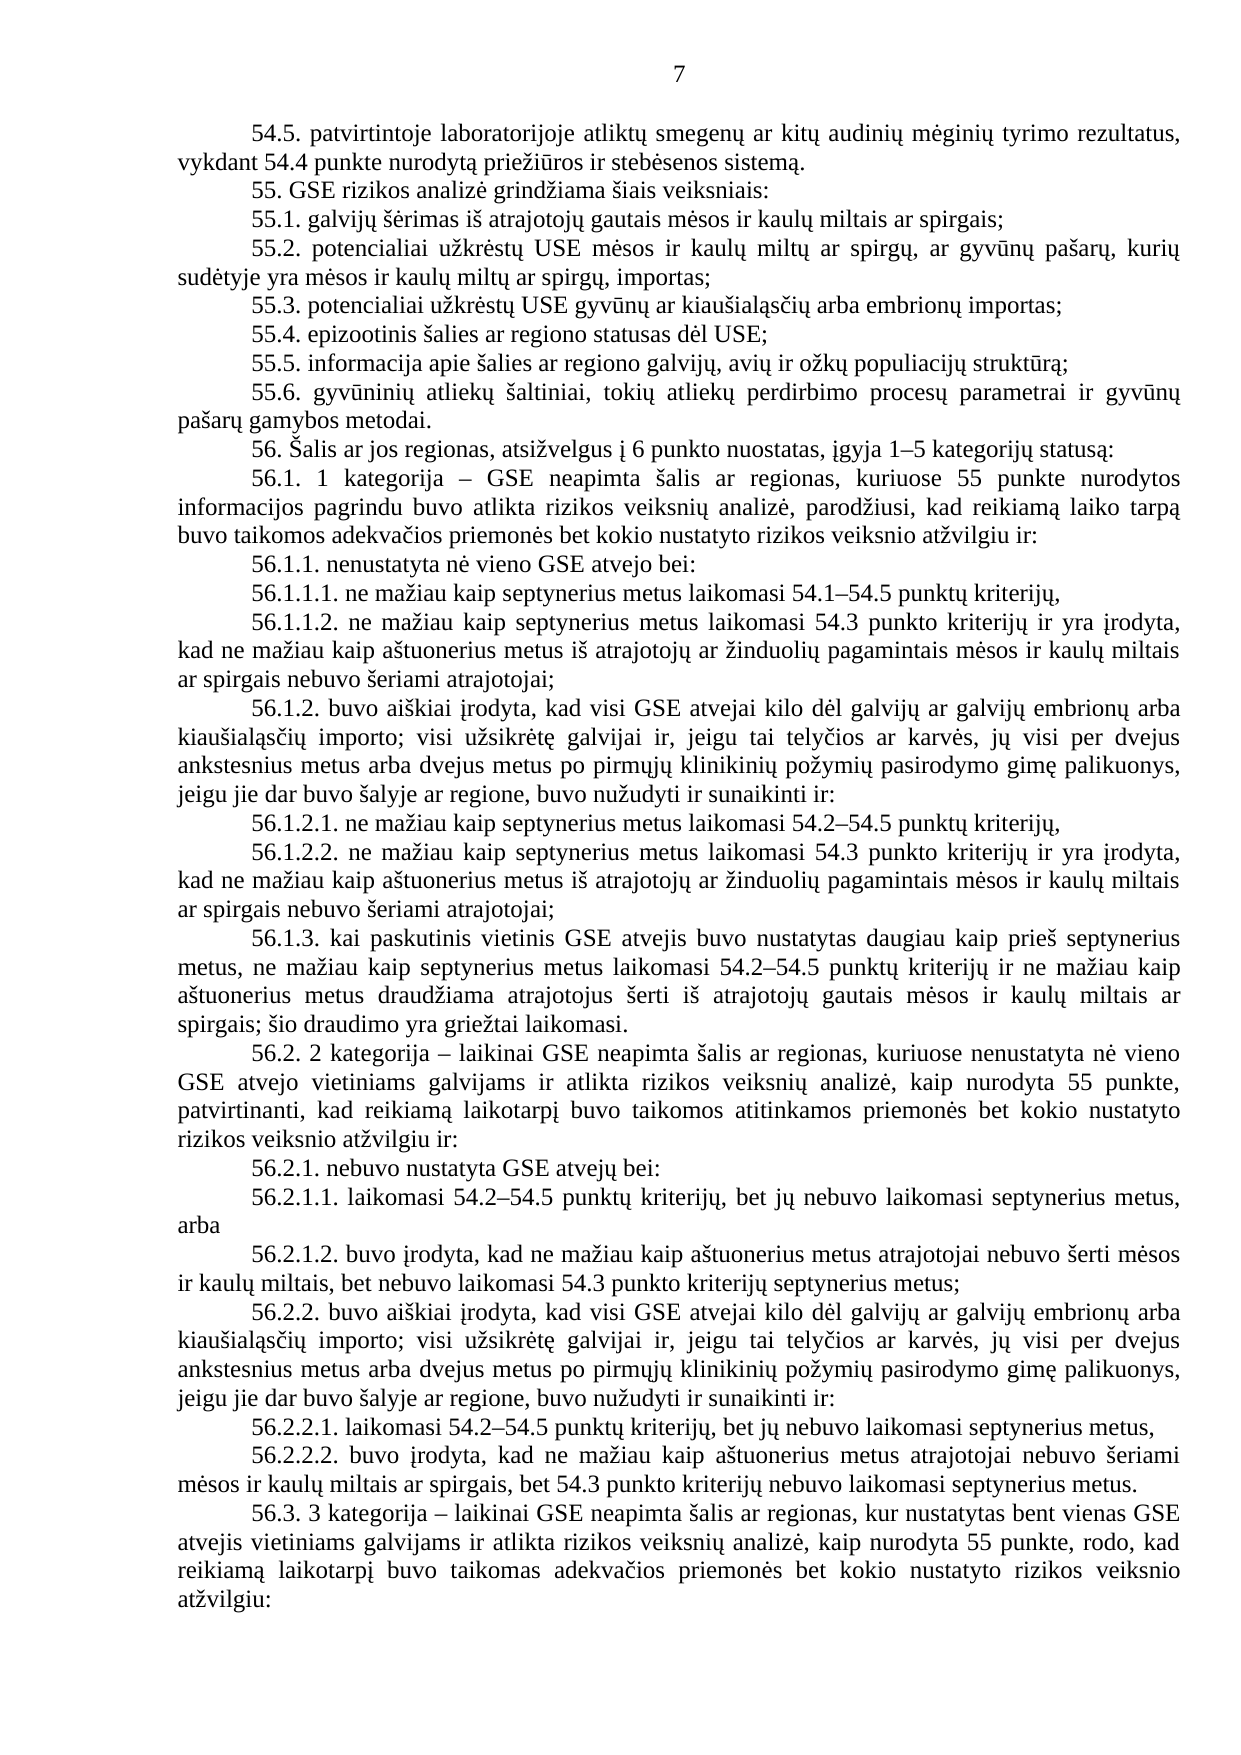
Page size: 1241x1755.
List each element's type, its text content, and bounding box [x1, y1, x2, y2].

text 55.5. informacija apie šalies ar regiono galvijų, avių ir ožkų populiacijų struktūrą; [177, 348, 1181, 377]
text 54.5. patvirtintoje laboratorijoje atliktų smegenų ar kitų audinių mėginių tyrimo rezultatus, vykdant 54.4 punkte nurodytą priežiūros ir stebėsenos sistemą. [177, 118, 1181, 176]
text 56.1.1.2. ne mažiau kaip septynerius metus laikomasi 54.3 punkto kriterijų ir yra įrodyta, kad ne mažiau kaip aštuonerius metus iš atrajotojų ar žinduolių pagamintais mėsos ir kaulų miltais ar spirgais nebuvo šeriami atrajotojai; [177, 607, 1181, 693]
text 56.1.2.1. ne mažiau kaip septynerius metus laikomasi 54.2–54.5 punktų kriterijų, [177, 808, 1181, 837]
text 56.2.2.2. buvo įrodyta, kad ne mažiau kaip aštuonerius metus atrajotojai nebuvo šeriami mėsos ir kaulų miltais ar spirgais, bet 54.3 punkto kriterijų nebuvo laikomasi septynerius metus. [177, 1441, 1181, 1498]
text 56.1.2. buvo aiškiai įrodyta, kad visi GSE atvejai kilo dėl galvijų ar galvijų embrionų arba kiaušialąsčių importo; visi užsikrėtę galvijai ir, jeigu tai telyčios ar karvės, jų visi per dvejus ankstesnius metus arba dvejus metus po pirmųjų klinikinių požymių pasirodymo gimę palikuonys, jeigu jie dar buvo šalyje ar regione, buvo nužudyti ir sunaikinti ir: [177, 693, 1181, 808]
text 55.6. gyvūninių atliekų šaltiniai, tokių atliekų perdirbimo procesų parametrai ir gyvūnų pašarų gamybos metodai. [177, 377, 1181, 434]
text 55.1. galvijų šėrimas iš atrajotojų gautais mėsos ir kaulų miltais ar spirgais; [177, 204, 1181, 233]
text 56.3. 3 kategorija – laikinai GSE neapimta šalis ar regionas, kur nustatytas bent vienas GSE atvejis vietiniams galvijams ir atlikta rizikos veiksnių analizė, kaip nurodyta 55 punkte, rodo, kad reikiamą laikotarpį buvo taikomas adekvačios priemonės bet kokio nustatyto rizikos veiksnio atžvilgiu: [177, 1498, 1181, 1613]
text 56.1.2.2. ne mažiau kaip septynerius metus laikomasi 54.3 punkto kriterijų ir yra įrodyta, kad ne mažiau kaip aštuonerius metus iš atrajotojų ar žinduolių pagamintais mėsos ir kaulų miltais ar spirgais nebuvo šeriami atrajotojai; [177, 837, 1181, 923]
text 56. Šalis ar jos regionas, atsižvelgus į 6 punkto nuostatas, įgyja 1–5 kategorijų statusą: [177, 434, 1181, 463]
text 56.1.1. nenustatyta nė vieno GSE atvejo bei: [177, 549, 1181, 578]
text 56.2.1. nebuvo nustatyta GSE atvejų bei: [177, 1153, 1181, 1182]
text 55.3. potencialiai užkrėstų USE gyvūnų ar kiaušialąsčių arba embrionų importas; [177, 291, 1181, 319]
text 56.2.2. buvo aiškiai įrodyta, kad visi GSE atvejai kilo dėl galvijų ar galvijų embrionų arba kiaušialąsčių importo; visi užsikrėtę galvijai ir, jeigu tai telyčios ar karvės, jų visi per dvejus ankstesnius metus arba dvejus metus po pirmųjų klinikinių požymių pasirodymo gimę palikuonys, jeigu jie dar buvo šalyje ar regione, buvo nužudyti ir sunaikinti ir: [177, 1297, 1181, 1412]
text 56.2. 2 kategorija – laikinai GSE neapimta šalis ar regionas, kuriuose nenustatyta nė vieno GSE atvejo vietiniams galvijams ir atlikta rizikos veiksnių analizė, kaip nurodyta 55 punkte, patvirtinanti, kad reikiamą laikotarpį buvo taikomos atitinkamos priemonės bet kokio nustatyto rizikos veiksnio atžvilgiu ir: [177, 1038, 1181, 1153]
text 56.1.3. kai paskutinis vietinis GSE atvejis buvo nustatytas daugiau kaip prieš septynerius metus, ne mažiau kaip septynerius metus laikomasi 54.2–54.5 punktų kriterijų ir ne mažiau kaip aštuonerius metus draudžiama atrajotojus šerti iš atrajotojų gautais mėsos ir kaulų miltais ar spirgais; šio draudimo yra griežtai laikomasi. [177, 923, 1181, 1038]
text 56.1.1.1. ne mažiau kaip septynerius metus laikomasi 54.1–54.5 punktų kriterijų, [177, 578, 1181, 607]
text 56.1. 1 kategorija – GSE neapimta šalis ar regionas, kuriuose 55 punkte nurodytos informacijos pagrindu buvo atlikta rizikos veiksnių analizė, parodžiusi, kad reikiamą laiko tarpą buvo taikomos adekvačios priemonės bet kokio nustatyto rizikos veiksnio atžvilgiu ir: [177, 463, 1181, 549]
text 56.2.1.1. laikomasi 54.2–54.5 punktų kriterijų, bet jų nebuvo laikomasi septynerius metus, arba [177, 1182, 1181, 1239]
text 56.2.2.1. laikomasi 54.2–54.5 punktų kriterijų, bet jų nebuvo laikomasi septynerius metus, [177, 1412, 1181, 1441]
text 55.2. potencialiai užkrėstų USE mėsos ir kaulų miltų ar spirgų, ar gyvūnų pašarų, kurių sudėtyje yra mėsos ir kaulų miltų ar spirgų, importas; [177, 233, 1181, 291]
text 56.2.1.2. buvo įrodyta, kad ne mažiau kaip aštuonerius metus atrajotojai nebuvo šerti mėsos ir kaulų miltais, bet nebuvo laikomasi 54.3 punkto kriterijų septynerius metus; [177, 1239, 1181, 1297]
text 55. GSE rizikos analizė grindžiama šiais veiksniais: [177, 176, 1181, 204]
text 55.4. epizootinis šalies ar regiono statusas dėl USE; [177, 319, 1181, 348]
